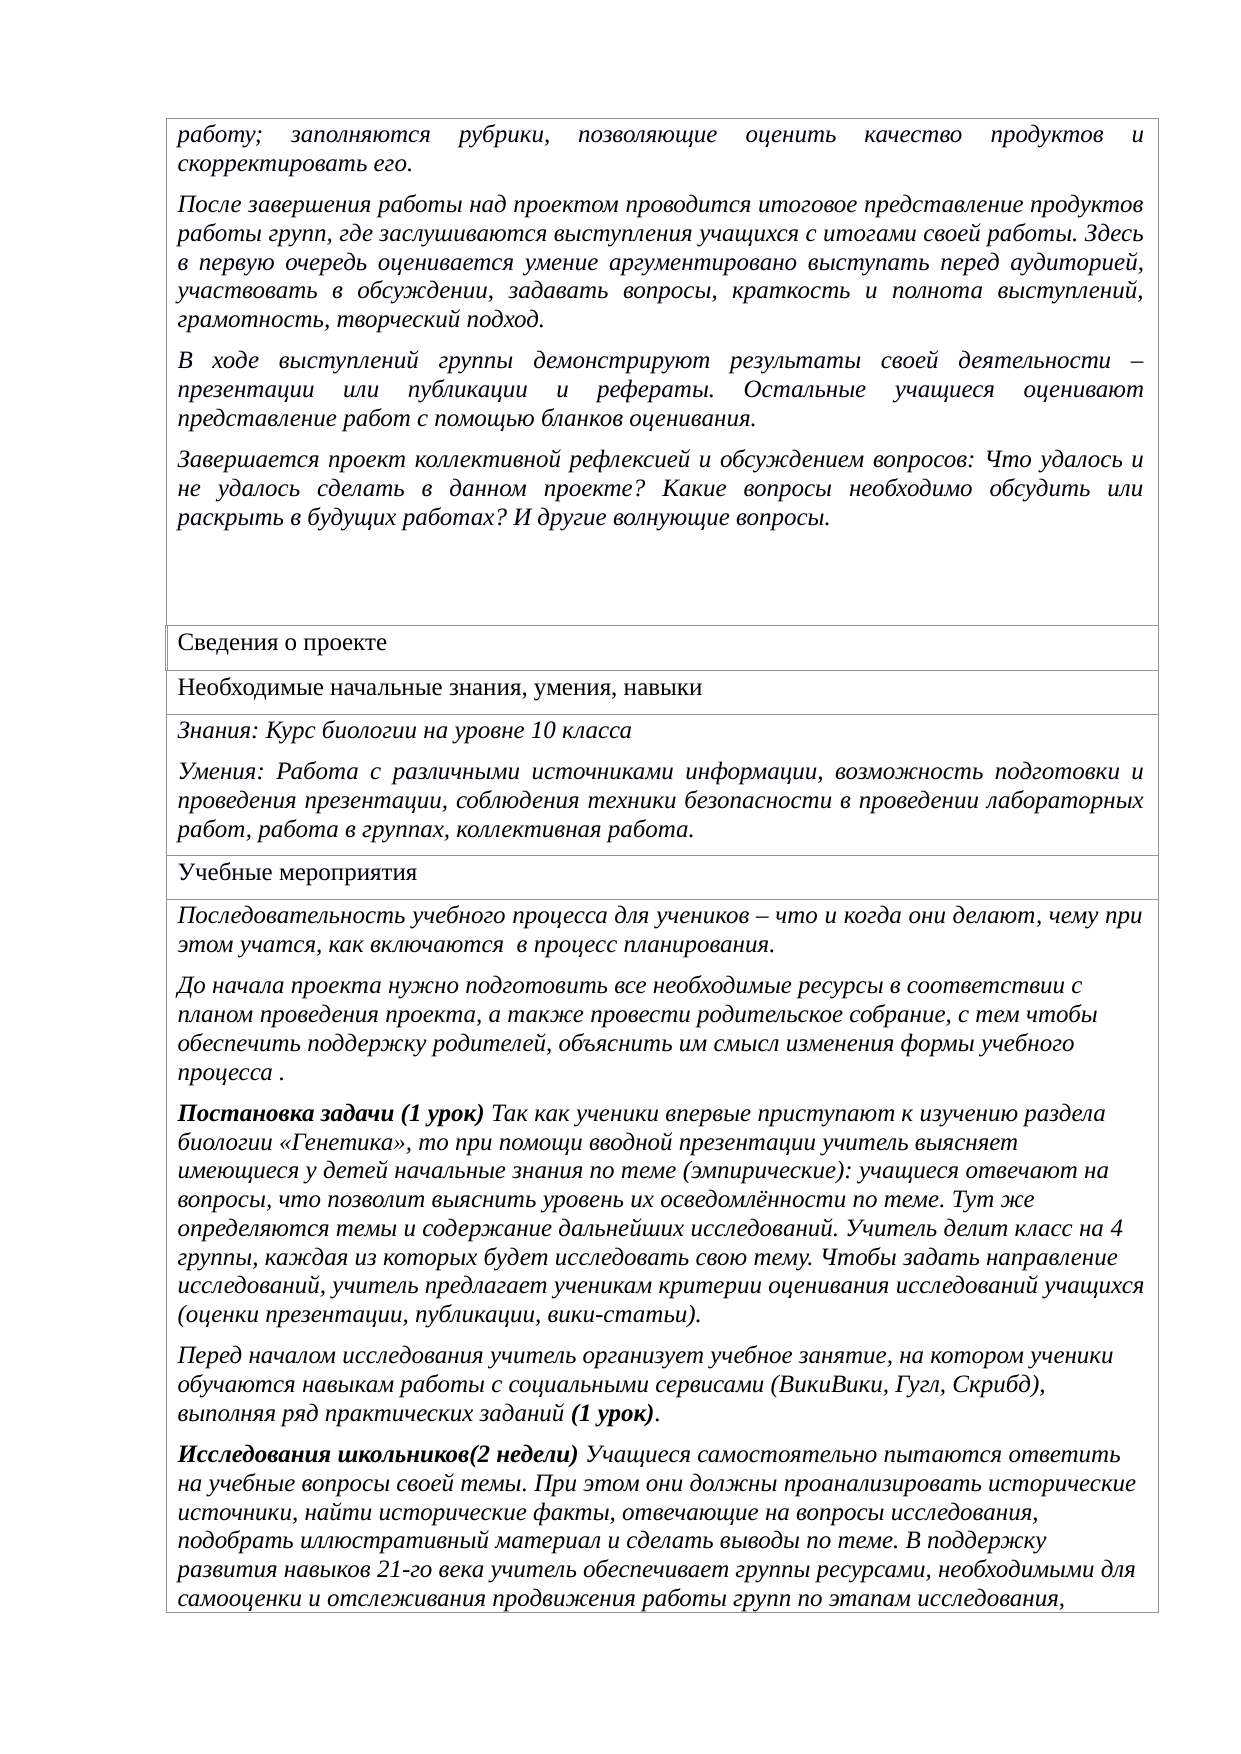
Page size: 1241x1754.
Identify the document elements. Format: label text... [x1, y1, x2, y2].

table_cell Учебные мероприятия [167, 856, 1158, 899]
table_cell [1159, 670, 1167, 714]
table_cell [1159, 714, 1167, 855]
table_cell Сведения о проекте [168, 626, 1158, 670]
table_cell [1159, 625, 1167, 670]
table_cell Последовательность учебного процесса для учеников – что и когда они делают, чему при этом учатся, как включаются в процесс планирования. До начала проекта нужно подготовить все необходимые ресурсы в соответствии с планом проведения проекта, а также провести родительское собрание, с тем чтобы обеспечить поддержку родителей, объяснить им смысл изменения формы учебного процесса . Постановка задачи (1 урок) Так как ученики впервые приступают к изучению раздела биологии «Генетика», то при помощи вводной презентации учитель выясняет имеющиеся у детей начальные знания по теме (эмпирические): учащиеся отвечают на вопросы, что позволит выяснить уровень их осведомлённости по теме. Тут же определяются темы и содержание дальнейших исследований. Учитель делит класс на 4 группы, каждая из которых будет исследовать свою тему. Чтобы задать направление исследований, учитель предлагает ученикам критерии оценивания исследований учащихся (оценки презентации, публикации, вики-статьи). Перед началом исследования учитель организует учебное занятие, на котором ученики обучаются навыкам работы с социальными сервисами (ВикиВики, Гугл, Скрибд), выполняя ряд практических заданий (1 урок). Исследования школьников(2 недели) Учащиеся самостоятельно пытаются ответить на учебные вопросы своей темы. При этом они должны проанализировать исторические источники, найти исторические факты, отвечающие на вопросы исследования, подобрать иллюстративный материал и сделать выводы по теме. В поддержку развития навыков 21-го века учитель обеспечивает группы ресурсами, необходимыми для самооценки и отслеживания продвижения работы групп по этапам исследования, [167, 900, 1158, 1612]
table_cell Знания: Курс биологии на уровне 10 класса Умения: Работа с различными источниками информации, возможность подготовки и проведения презентации, соблюдения техники безопасности в проведении лабораторных работ, работа в группах, коллективная работа. [167, 715, 1158, 855]
table_cell Необходимые начальные знания, умения, навыки [167, 671, 1158, 714]
table_cell [1159, 118, 1167, 625]
table_cell [1159, 899, 1167, 1612]
table_cell [1159, 855, 1167, 899]
table_cell работу; заполняются рубрики, позволяющие оценить качество продуктов и скорректировать его. После завершения работы над проектом проводится итоговое представление продуктов работы групп, где заслушиваются выступления учащихся с итогами своей работы. Здесь в первую очередь оценивается умение аргументировано выступать перед аудиторией, участвовать в обсуждении, задавать вопросы, краткость и полнота выступлений, грамотность, творческий подход. В ходе выступлений группы демонстрируют результаты своей деятельности – презентации или публикации и рефераты. Остальные учащиеся оценивают представление работ с помощью бланков оценивания. Завершается проект коллективной рефлексией и обсуждением вопросов: Что удалось и не удалось сделать в данном проекте? Какие вопросы необходимо обсудить или раскрыть в будущих работах? И другие волнующие вопросы. [167, 119, 1158, 625]
